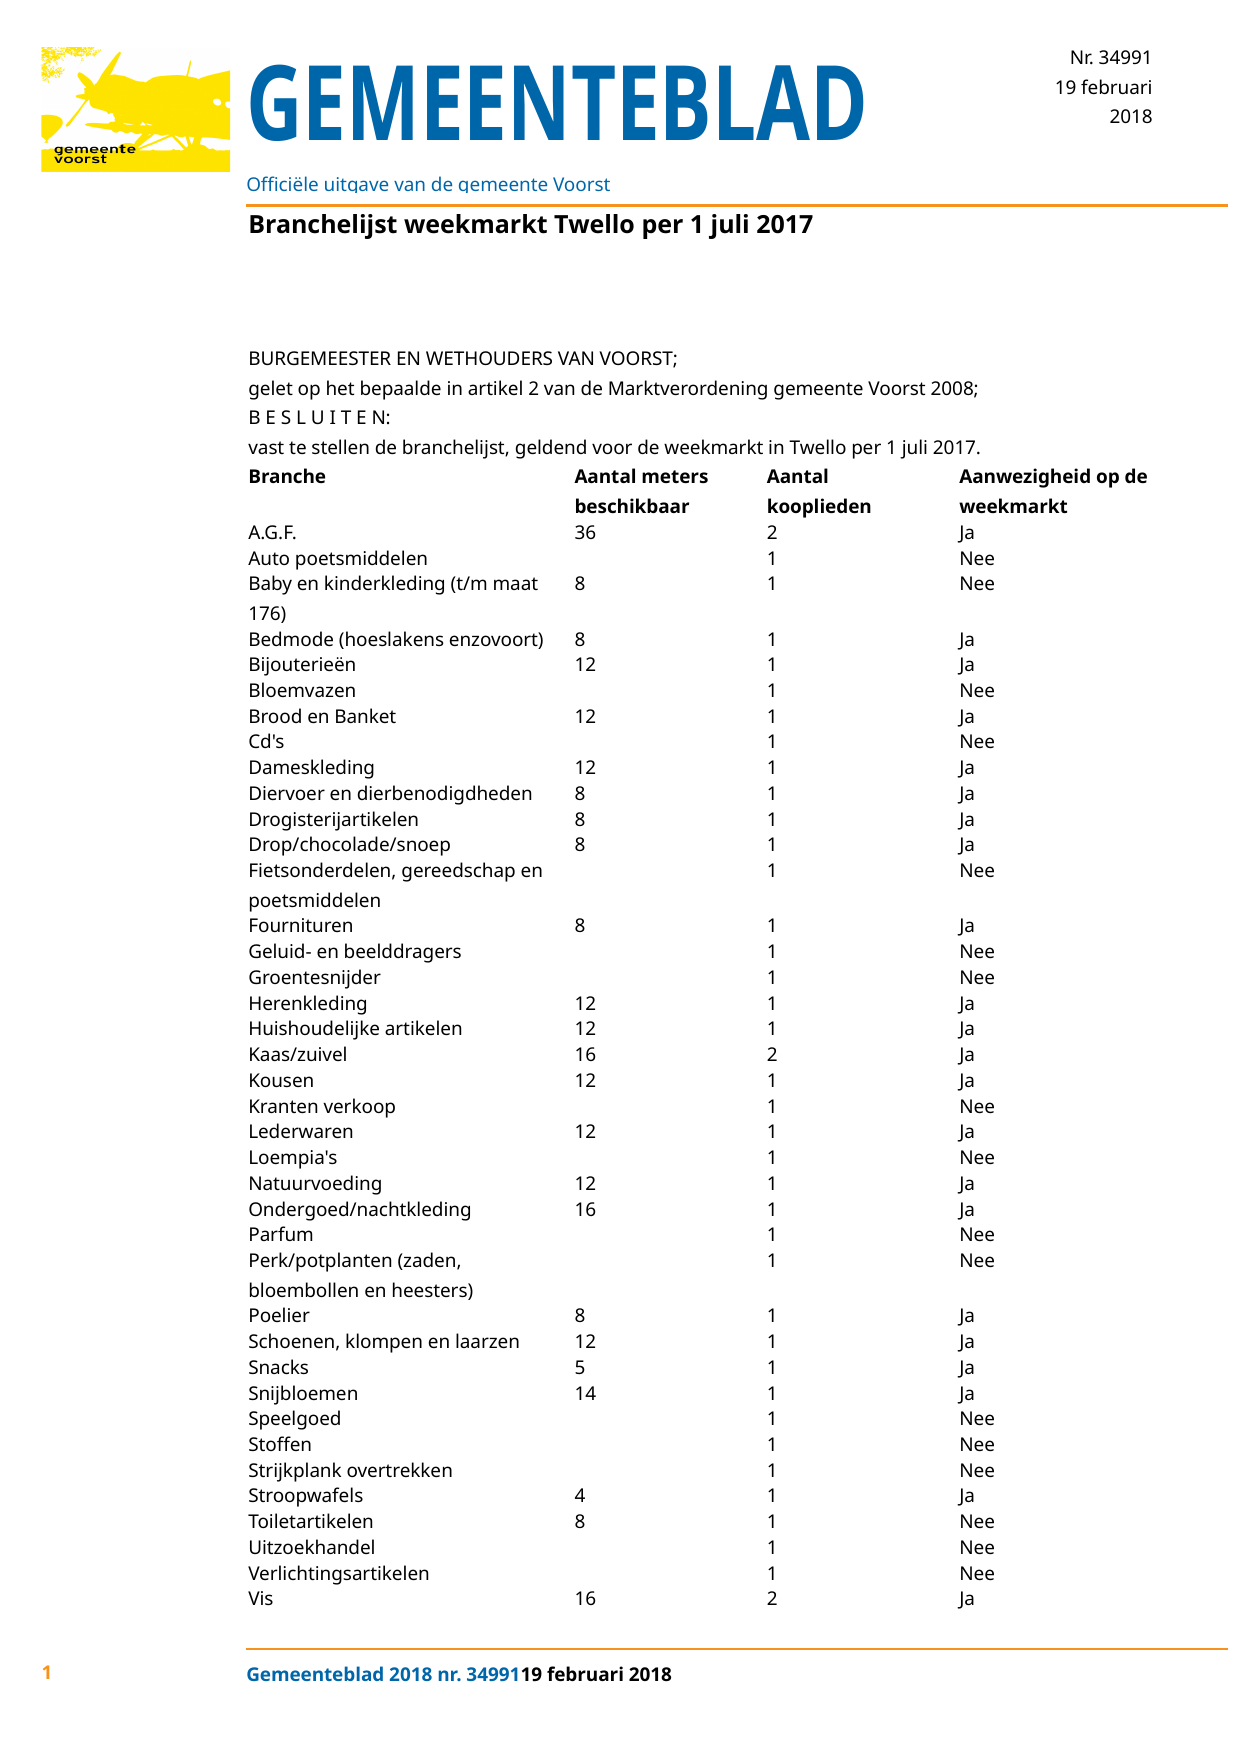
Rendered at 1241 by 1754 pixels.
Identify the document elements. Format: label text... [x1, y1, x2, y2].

table_cell Nee [959, 1431, 1152, 1457]
table_cell 8 [574, 913, 767, 938]
table_cell 16 [574, 1041, 767, 1067]
table_cell 1 [767, 545, 959, 571]
table_cell Toiletartikelen [248, 1508, 574, 1534]
table_cell Ja [959, 1483, 1152, 1508]
table_cell Nee [959, 1508, 1152, 1534]
table_cell Ja [959, 1328, 1152, 1354]
table_cell 8 [574, 780, 767, 806]
table_cell Nee [959, 545, 1152, 571]
table_cell 1 [767, 806, 959, 832]
table_cell 1 [767, 1405, 959, 1431]
table_cell 1 [767, 1303, 959, 1328]
table_cell Ja [959, 703, 1152, 729]
table_cell 8 [574, 1508, 767, 1534]
table_cell 1 [767, 1170, 959, 1196]
table_cell 12 [574, 1067, 767, 1093]
table_cell 1 [767, 990, 959, 1016]
table_cell Ja [959, 1067, 1152, 1093]
table_cell 1 [767, 1196, 959, 1221]
table_cell 1 [767, 1457, 959, 1483]
table_cell Baby en kinderkleding (t/m maat 176) [248, 571, 574, 626]
table_cell Natuurvoeding [248, 1170, 574, 1196]
table_cell Nee [959, 1405, 1152, 1431]
table_cell Vis [248, 1586, 574, 1611]
table_cell Stroopwafels [248, 1483, 574, 1508]
table_cell 14 [574, 1380, 767, 1405]
table_cell Ja [959, 1303, 1152, 1328]
table_cell 1 [767, 1247, 959, 1302]
table_cell Auto poetsmiddelen [248, 545, 574, 571]
table_cell Nee [959, 1093, 1152, 1118]
table_cell 1 [767, 1534, 959, 1560]
table_cell 8 [574, 571, 767, 626]
table_cell [574, 1405, 767, 1431]
table_cell Strijkplank overtrekken [248, 1457, 574, 1483]
table_cell 12 [574, 1328, 767, 1354]
table_cell 1 [767, 1560, 959, 1586]
table_cell Cd's [248, 729, 574, 754]
table_cell Nee [959, 1247, 1152, 1302]
table_header Aantal meters beschikbaar [574, 464, 767, 519]
table_cell Drop/chocolade/snoep [248, 832, 574, 857]
table_cell Kaas/zuivel [248, 1041, 574, 1067]
table_cell 1 [767, 729, 959, 754]
table_cell 1 [767, 755, 959, 780]
table_cell Perk/potplanten (zaden, bloembollen en heesters) [248, 1247, 574, 1302]
table_cell Nee [959, 677, 1152, 703]
table_header Aanwezigheid op de weekmarkt [959, 464, 1152, 519]
table_cell 8 [574, 832, 767, 857]
text Branchelijst weekmarkt Twello per 1 juli 2017 [248, 207, 1152, 241]
table_cell 2 [767, 1041, 959, 1067]
table_cell 4 [574, 1483, 767, 1508]
table_cell 16 [574, 1586, 767, 1611]
table_cell Ja [959, 780, 1152, 806]
table_cell Lederwaren [248, 1119, 574, 1144]
table_cell Herenkleding [248, 990, 574, 1016]
table_cell 2 [767, 1586, 959, 1611]
table_cell 1 [767, 1221, 959, 1247]
table_cell Kranten verkoop [248, 1093, 574, 1118]
table_cell 1 [767, 1508, 959, 1534]
table_cell 1 [767, 1067, 959, 1093]
table_cell Dameskleding [248, 755, 574, 780]
picture [41, 47, 231, 172]
table_cell Nee [959, 1144, 1152, 1170]
table_cell 1 [767, 1328, 959, 1354]
table_cell Ja [959, 832, 1152, 857]
table_cell 1 [767, 1093, 959, 1118]
table_cell Nee [959, 571, 1152, 626]
table_cell 16 [574, 1196, 767, 1221]
text BURGEMEESTER EN WETHOUDERS VAN VOORST; [248, 345, 1152, 371]
table_cell 1 [767, 1016, 959, 1041]
table_cell 8 [574, 626, 767, 652]
table_header Branche [248, 464, 574, 519]
table_cell [574, 1221, 767, 1247]
table_cell 1 [767, 913, 959, 938]
table_cell 12 [574, 1016, 767, 1041]
table_cell 1 [767, 626, 959, 652]
table_cell 1 [767, 1119, 959, 1144]
text gelet op het bepaalde in artikel 2 van de Marktverordening gemeente Voorst 2008; [248, 375, 1152, 401]
table_cell Kousen [248, 1067, 574, 1093]
table_cell 1 [767, 780, 959, 806]
table_cell Ja [959, 519, 1152, 545]
table_cell Drogisterijartikelen [248, 806, 574, 832]
table_header Aantal kooplieden [767, 464, 959, 519]
table_cell Bijouterieën [248, 652, 574, 677]
table_cell [574, 1534, 767, 1560]
table_cell [574, 1560, 767, 1586]
table_cell Uitzoekhandel [248, 1534, 574, 1560]
table_cell Ja [959, 755, 1152, 780]
table_cell [574, 1457, 767, 1483]
table_cell Snacks [248, 1354, 574, 1380]
table_cell [574, 729, 767, 754]
table_cell Nee [959, 964, 1152, 990]
table_cell 8 [574, 806, 767, 832]
table_cell Ja [959, 990, 1152, 1016]
table_cell 1 [767, 939, 959, 964]
table_cell Fournituren [248, 913, 574, 938]
table_cell [574, 858, 767, 913]
table_cell Ja [959, 1380, 1152, 1405]
table_cell 12 [574, 990, 767, 1016]
table_cell 1 [767, 1380, 959, 1405]
table_cell 1 [767, 858, 959, 913]
table_cell 1 [767, 677, 959, 703]
table_cell Ondergoed/nachtkleding [248, 1196, 574, 1221]
table_cell 12 [574, 755, 767, 780]
table_cell Ja [959, 1119, 1152, 1144]
table_cell [574, 1431, 767, 1457]
table_cell Nee [959, 939, 1152, 964]
table_cell Ja [959, 806, 1152, 832]
table_cell Nee [959, 858, 1152, 913]
table_cell A.G.F. [248, 519, 574, 545]
table_cell [574, 545, 767, 571]
table_cell Brood en Banket [248, 703, 574, 729]
table_cell Ja [959, 1586, 1152, 1611]
table_cell 1 [767, 1483, 959, 1508]
table_cell [574, 1247, 767, 1302]
table_cell Geluid- en beelddragers [248, 939, 574, 964]
table_cell Bloemvazen [248, 677, 574, 703]
table_cell 12 [574, 1119, 767, 1144]
table_cell 1 [767, 1354, 959, 1380]
table_cell Nee [959, 1221, 1152, 1247]
table_cell 1 [767, 964, 959, 990]
table_cell 1 [767, 571, 959, 626]
table_cell 36 [574, 519, 767, 545]
table_cell 12 [574, 703, 767, 729]
table_cell 5 [574, 1354, 767, 1380]
table_cell Snijbloemen [248, 1380, 574, 1405]
table_cell Stoffen [248, 1431, 574, 1457]
table_cell Groentesnijder [248, 964, 574, 990]
text B E S L U I T E N: [248, 404, 1152, 430]
table_cell [574, 1093, 767, 1118]
table_cell 1 [767, 832, 959, 857]
table_cell 2 [767, 519, 959, 545]
table_cell Loempia's [248, 1144, 574, 1170]
table_cell Ja [959, 1354, 1152, 1380]
table_cell Nee [959, 1534, 1152, 1560]
table_cell Ja [959, 1016, 1152, 1041]
table_cell 1 [767, 703, 959, 729]
table_cell [574, 1144, 767, 1170]
table_cell Schoenen, klompen en laarzen [248, 1328, 574, 1354]
table_cell Verlichtingsartikelen [248, 1560, 574, 1586]
table_cell Parfum [248, 1221, 574, 1247]
table_cell 1 [767, 1431, 959, 1457]
table_cell [574, 939, 767, 964]
table_cell 1 [767, 652, 959, 677]
table_cell 8 [574, 1303, 767, 1328]
table_cell [574, 964, 767, 990]
table_cell 1 [767, 1144, 959, 1170]
table_cell Nee [959, 729, 1152, 754]
table_cell [574, 677, 767, 703]
table_cell Nee [959, 1560, 1152, 1586]
table_cell 12 [574, 1170, 767, 1196]
table_cell Ja [959, 652, 1152, 677]
table_cell Diervoer en dierbenodigdheden [248, 780, 574, 806]
table_cell 12 [574, 652, 767, 677]
table_cell Ja [959, 913, 1152, 938]
table_cell Nee [959, 1457, 1152, 1483]
text vast te stellen de branchelijst, geldend voor de weekmarkt in Twello per 1 juli 2017. [248, 434, 1152, 460]
table_cell Ja [959, 1170, 1152, 1196]
table_cell Ja [959, 626, 1152, 652]
table_cell Huishoudelijke artikelen [248, 1016, 574, 1041]
table_cell Ja [959, 1196, 1152, 1221]
table_cell Bedmode (hoeslakens enzovoort) [248, 626, 574, 652]
table_cell Speelgoed [248, 1405, 574, 1431]
table_cell Fietsonderdelen, gereedschap en poetsmiddelen [248, 858, 574, 913]
table_cell Ja [959, 1041, 1152, 1067]
table_cell Poelier [248, 1303, 574, 1328]
